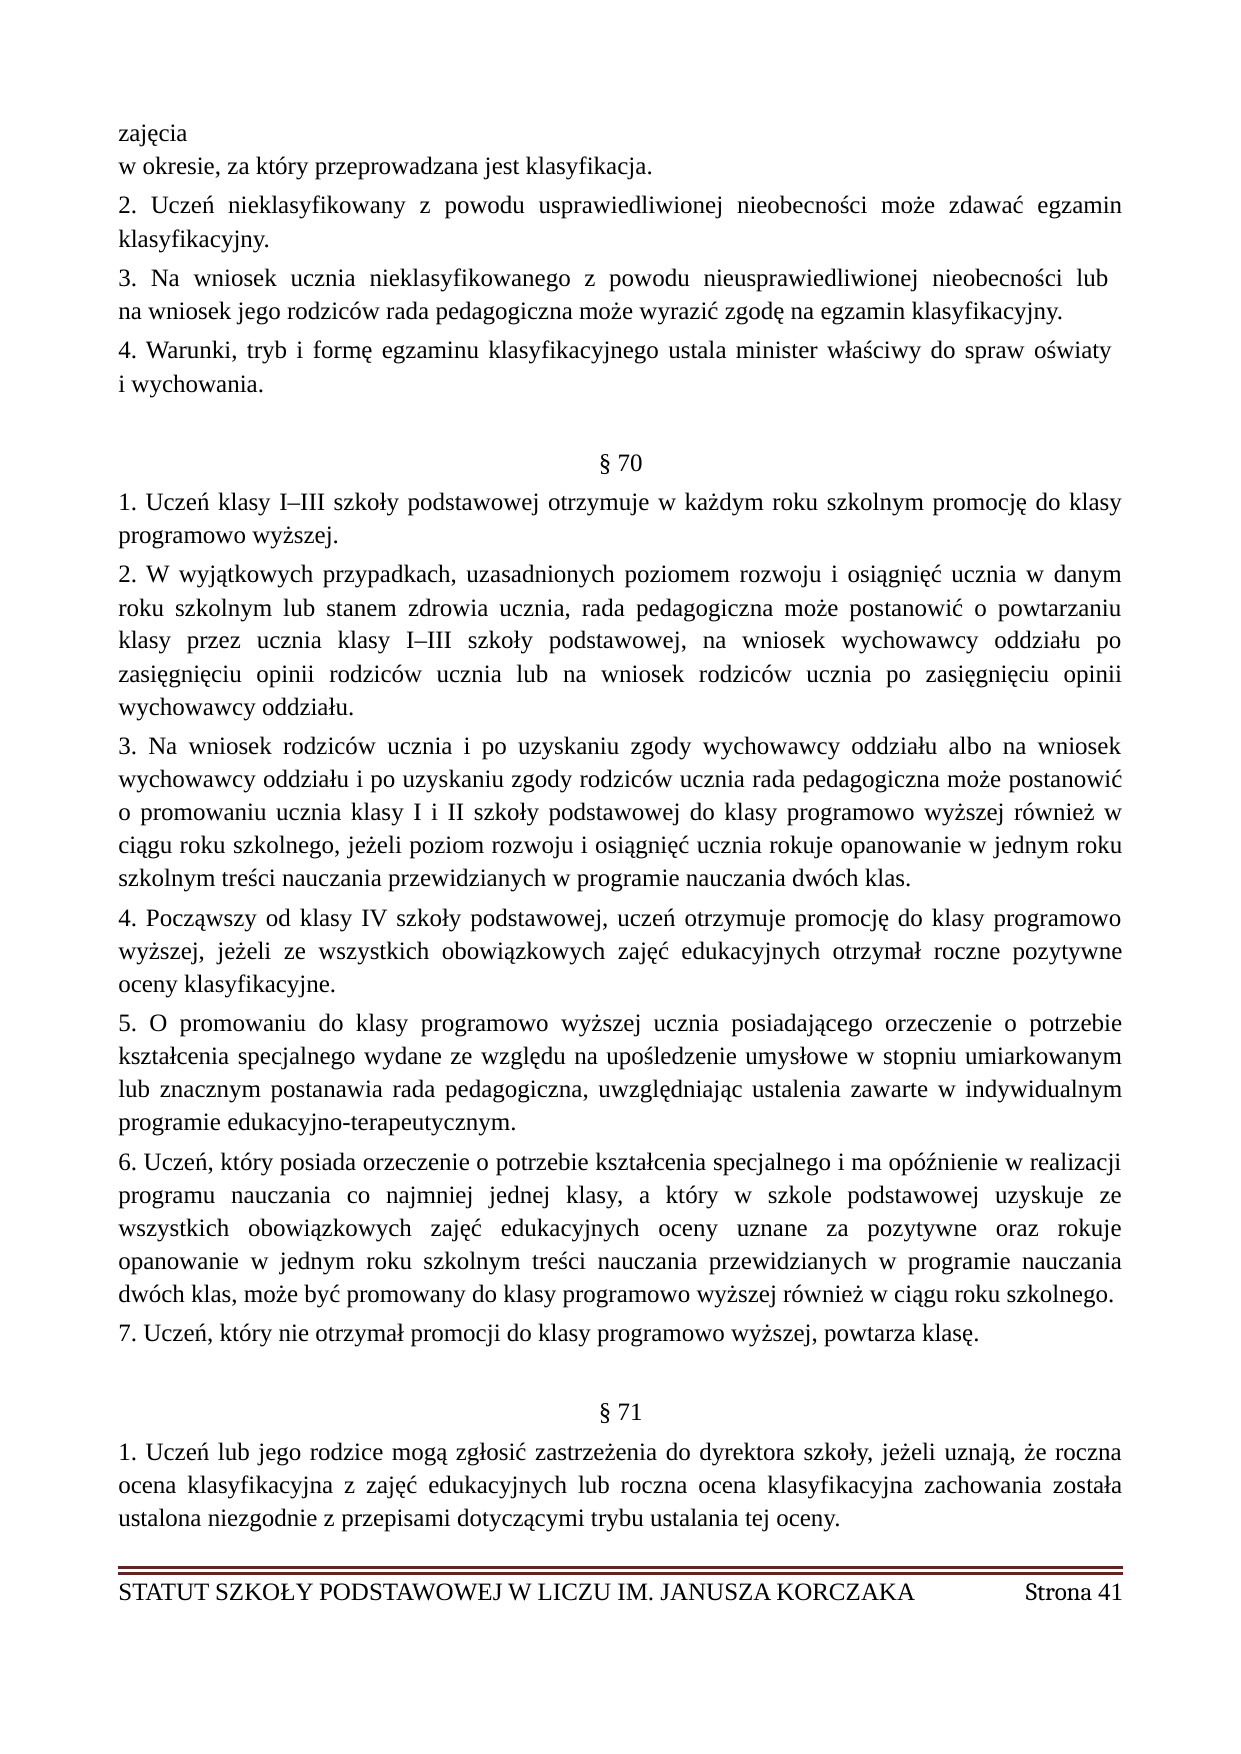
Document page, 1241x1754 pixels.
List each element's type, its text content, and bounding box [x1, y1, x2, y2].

text zajęcia w okresie, za który przeprowadzana jest klasyfikacja. [118, 118, 1123, 180]
text 3. Na wniosek rodziców ucznia i po uzyskaniu zgody wychowawcy oddziału albo na wniosek wychowawcy oddziału i po uzyskaniu zgody rodziców ucznia rada pedagogiczna może postanowić o promowaniu ucznia klasy I i II szkoły podstawowej do klasy programowo wyższej również w ciągu roku szkolnego, jeżeli poziom rozwoju i osiągnięć ucznia rokuje opanowanie w jednym roku szkolnym treści nauczania przewidzianych w programie nauczania dwóch klas. [118, 731, 1123, 892]
text 1. Uczeń klasy I–III szkoły podstawowej otrzymuje w każdym roku szkolnym promocję do klasy programowo wyższej. [118, 487, 1123, 549]
text 7. Uczeń, który nie otrzymał promocji do klasy programowo wyższej, powtarza klasę. [118, 1318, 1123, 1347]
text 2. Uczeń nieklasyfikowany z powodu usprawiedliwionej nieobecności może zdawać egzamin klasyfikacyjny. [118, 191, 1123, 252]
text 1. Uczeń lub jego rodzice mogą zgłosić zastrzeżenia do dyrektora szkoły, jeżeli uznają, że roczna ocena klasyfikacyjna z zajęć edukacyjnych lub roczna ocena klasyfikacyjna zachowania została ustalona niezgodnie z przepisami dotyczącymi trybu ustalania tej oceny. [118, 1437, 1123, 1532]
text 3. Na wniosek ucznia nieklasyfikowanego z powodu nieusprawiedliwionej nieobecności lub na wniosek jego rodziców rada pedagogiczna może wyrazić zgodę na egzamin klasyfikacyjny. [118, 263, 1123, 325]
text 2. W wyjątkowych przypadkach, uzasadnionych poziomem rozwoju i osiągnięć ucznia w danym roku szkolnym lub stanem zdrowia ucznia, rada pedagogiczna może postanowić o powtarzaniu klasy przez ucznia klasy I–III szkoły podstawowej, na wniosek wychowawcy oddziału po zasięgnięciu opinii rodziców ucznia lub na wniosek rodziców ucznia po zasięgnięciu opinii wychowawcy oddziału. [118, 559, 1123, 720]
text 6. Uczeń, który posiada orzeczenie o potrzebie kształcenia specjalnego i ma opóźnienie w realizacji programu nauczania co najmniej jednej klasy, a który w szkole podstawowej uzyskuje ze wszystkich obowiązkowych zajęć edukacyjnych oceny uznane za pozytywne oraz rokuje opanowanie w jednym roku szkolnym treści nauczania przewidzianych w programie nauczania dwóch klas, może być promowany do klasy programowo wyższej również w ciągu roku szkolnego. [118, 1147, 1123, 1308]
text 4. Począwszy od klasy IV szkoły podstawowej, uczeń otrzymuje promocję do klasy programowo wyższej, jeżeli ze wszystkich obowiązkowych zajęć edukacyjnych otrzymał roczne pozytywne oceny klasyfikacyjne. [118, 903, 1123, 997]
text § 70 [118, 448, 1123, 476]
text § 71 [118, 1397, 1123, 1426]
text 5. O promowaniu do klasy programowo wyższej ucznia posiadającego orzeczenie o potrzebie kształcenia specjalnego wydane ze względu na upośledzenie umysłowe w stopniu umiarkowanym lub znacznym postanawia rada pedagogiczna, uwzględniając ustalenia zawarte w indywidualnym programie edukacyjno-terapeutycznym. [118, 1008, 1123, 1136]
text 4. Warunki, tryb i formę egzaminu klasyfikacyjnego ustala minister właściwy do spraw oświaty i wychowania. [118, 336, 1123, 397]
